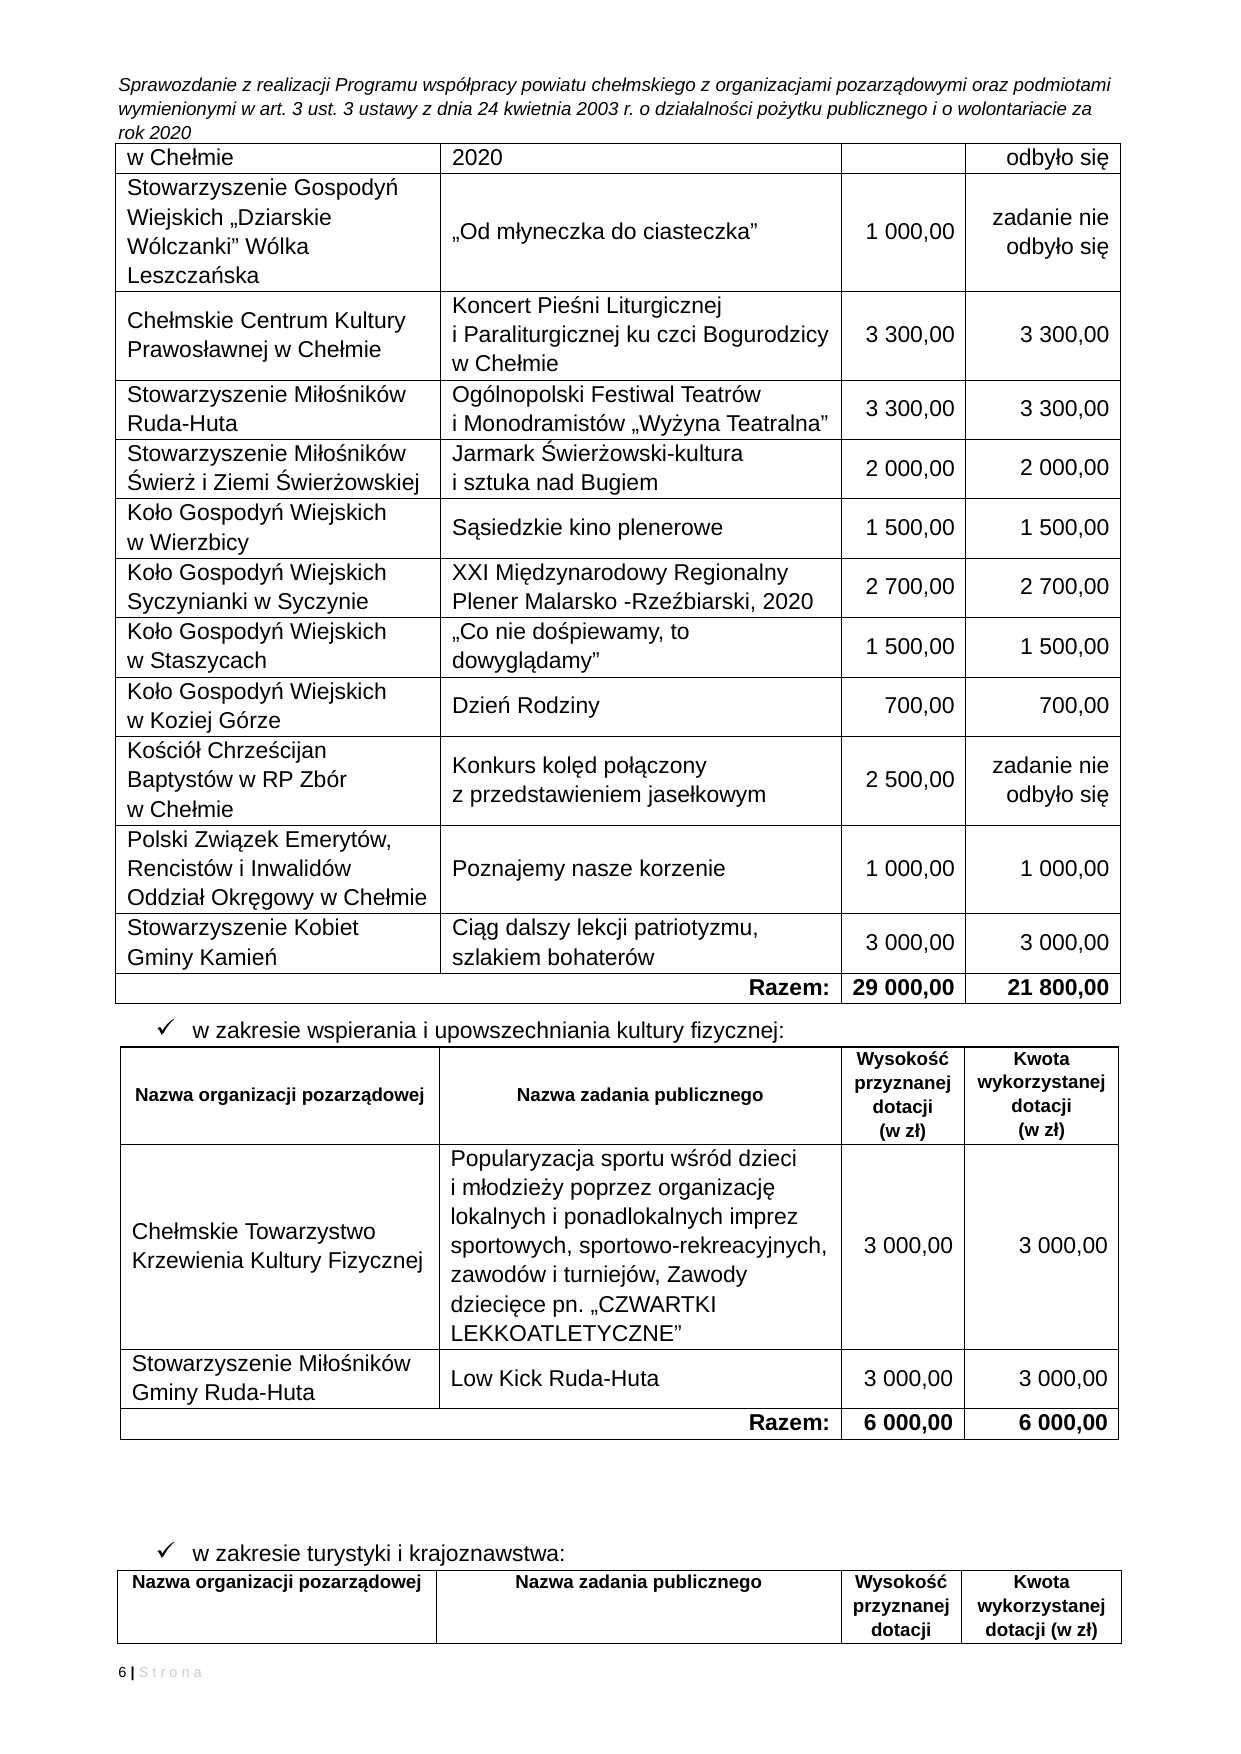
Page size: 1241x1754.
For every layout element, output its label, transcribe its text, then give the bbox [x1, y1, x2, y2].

table_header Nazwa organizacji pozarządowej [121, 1048, 439, 1144]
table_cell Stowarzyszenie Kobiet Gminy Kamień [116, 914, 440, 973]
table_cell 1 000,00 [966, 826, 1120, 913]
table_header Nazwa organizacji pozarządowej [118, 1571, 436, 1643]
table_cell 6 000,00 [965, 1409, 1118, 1438]
table_header Nazwa zadania publicznego [437, 1571, 841, 1643]
table_cell [842, 144, 965, 173]
table_cell 6 000,00 [842, 1409, 964, 1438]
table_cell zadanie nie odbyło się [966, 737, 1120, 825]
table_cell „Od młyneczka do ciasteczka” [441, 174, 841, 291]
table_cell Stowarzyszenie Miłośników Świerż i Ziemi Świerżowskiej [116, 440, 440, 498]
table_cell Koło Gospodyń Wiejskich w Wierzbicy [116, 499, 440, 558]
table_header Nazwa zadania publicznego [440, 1048, 841, 1144]
table_cell Razem: [116, 974, 841, 1003]
table_cell 3 000,00 [842, 1145, 964, 1349]
table_cell 1 500,00 [966, 499, 1120, 558]
table_cell Koncert Pieśni Liturgicznej i Paraliturgicznej ku czci Bogurodzicy w Chełmie [441, 292, 841, 379]
table_cell Popularyzacja sportu wśród dzieci i młodzieży poprzez organizację lokalnych i ponadlokalnych imprez sportowych, sportowo-rekreacyjnych, zawodów i turniejów, Zawody dziecięce pn. „CZWARTKI LEKKOATLETYCZNE” [440, 1145, 841, 1349]
table_cell 3 300,00 [842, 292, 965, 379]
table_cell Jarmark Świerżowski-kultura i sztuka nad Bugiem [441, 440, 841, 498]
table_cell Koło Gospodyń Wiejskich w Koziej Górze [116, 678, 440, 736]
table_cell Ogólnopolski Festiwal Teatrów i Monodramistów „Wyżyna Teatralna” [441, 381, 841, 439]
table_cell 3 300,00 [842, 381, 965, 439]
table_cell 3 000,00 [966, 914, 1120, 973]
table_cell Chełmskie Towarzystwo Krzewienia Kultury Fizycznej [121, 1145, 439, 1349]
table_cell 2020 [441, 144, 841, 173]
table_cell 3 000,00 [965, 1350, 1118, 1408]
table_cell Kościół Chrześcijan Baptystów w RP Zbór w Chełmie [116, 737, 440, 825]
table_cell 700,00 [842, 678, 965, 736]
table_cell 21 800,00 [966, 974, 1120, 1003]
table_cell Stowarzyszenie Miłośników Ruda-Huta [116, 381, 440, 439]
table_cell 2 500,00 [842, 737, 965, 825]
table_cell XXI Międzynarodowy Regionalny Plener Malarsko -Rzeźbiarski, 2020 [441, 559, 841, 617]
table_cell 29 000,00 [842, 974, 965, 1003]
table_cell w Chełmie [116, 144, 440, 173]
list w zakresie wspierania i upowszechniania kultury fizycznej: [155, 1017, 1122, 1043]
table_header Kwota wykorzystanej dotacji (w zł) [962, 1571, 1121, 1643]
table_cell Razem: [121, 1409, 841, 1438]
table_cell 1 500,00 [966, 618, 1120, 677]
table_cell Stowarzyszenie Gospodyń Wiejskich „Dziarskie Wólczanki” Wólka Leszczańska [116, 174, 440, 291]
table_cell 700,00 [966, 678, 1120, 736]
table_cell 3 000,00 [842, 1350, 964, 1408]
table_cell Low Kick Ruda-Huta [440, 1350, 841, 1408]
table_cell 1 000,00 [842, 826, 965, 913]
table_cell zadanie nie odbyło się [966, 174, 1120, 291]
table_cell Sąsiedzkie kino plenerowe [441, 499, 841, 558]
table_cell Stowarzyszenie Miłośników Gminy Ruda-Huta [121, 1350, 439, 1408]
table_header Kwota wykorzystanej dotacji (w zł) [965, 1048, 1118, 1144]
table_header Wysokość przyznanej dotacji (w zł) [842, 1048, 964, 1144]
table_cell Chełmskie Centrum Kultury Prawosławnej w Chełmie [116, 292, 440, 379]
table_cell 1 000,00 [842, 174, 965, 291]
table_cell 1 500,00 [842, 618, 965, 677]
table_cell 2 000,00 [842, 440, 965, 498]
table_cell Poznajemy nasze korzenie [441, 826, 841, 913]
table_cell 1 500,00 [842, 499, 965, 558]
table_cell Konkurs kolęd połączony z przedstawieniem jasełkowym [441, 737, 841, 825]
list w zakresie turystyki i krajoznawstwa: [155, 1539, 1122, 1566]
table_cell Dzień Rodziny [441, 678, 841, 736]
table_cell 2 700,00 [842, 559, 965, 617]
table_cell Koło Gospodyń Wiejskich w Staszycach [116, 618, 440, 677]
table_cell 2 700,00 [966, 559, 1120, 617]
table_cell 3 300,00 [966, 292, 1120, 379]
table_cell Koło Gospodyń Wiejskich Syczynianki w Syczynie [116, 559, 440, 617]
table_cell 3 000,00 [965, 1145, 1118, 1349]
table_cell „Co nie dośpiewamy, to dowyglądamy” [441, 618, 841, 677]
table_cell 3 300,00 [966, 381, 1120, 439]
table_cell odbyło się [966, 144, 1120, 173]
table_cell Ciąg dalszy lekcji patriotyzmu, szlakiem bohaterów [441, 914, 841, 973]
table_cell Polski Związek Emerytów, Rencistów i Inwalidów Oddział Okręgowy w Chełmie [116, 826, 440, 913]
table_cell 3 000,00 [842, 914, 965, 973]
table_cell 2 000,00 [966, 440, 1120, 498]
table_header Wysokość przyznanej dotacji [842, 1571, 961, 1643]
